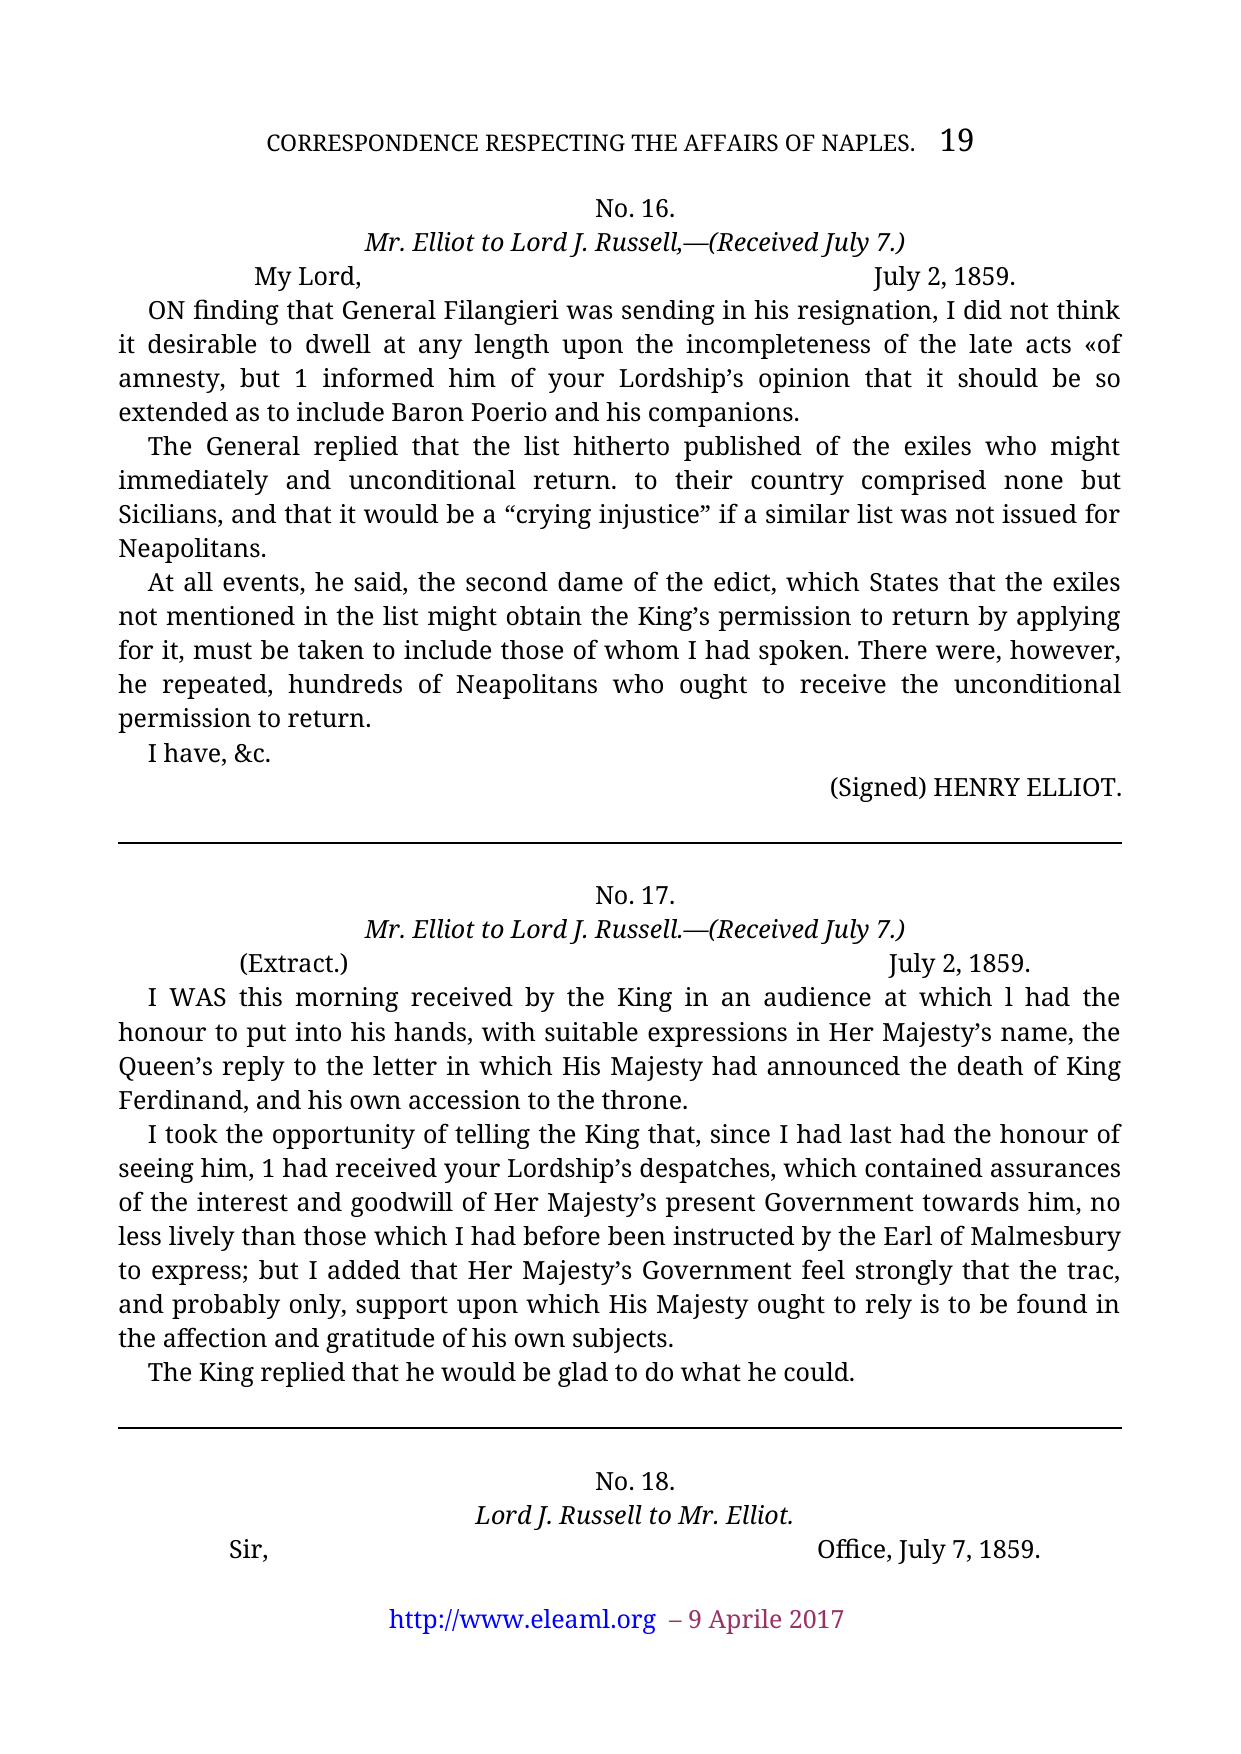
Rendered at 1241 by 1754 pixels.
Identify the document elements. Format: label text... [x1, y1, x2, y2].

text Mr. Elliot to Lord J. Russell,—(Received July 7.) [118, 224, 1122, 258]
text (Extract.) July 2, 1859. [118, 946, 1122, 980]
text I have, &c. [118, 735, 1122, 769]
text My Lord, July 2, 1859. [118, 258, 1122, 292]
text No. 17. [118, 878, 1122, 912]
text The King replied that he would be glad to do what he could. [118, 1355, 1122, 1389]
text Sir, Office, July 7, 1859. [118, 1532, 1122, 1566]
text No. 16. [118, 190, 1122, 224]
text I took the opportunity of telling the King that, since I had last had the honour of seeing him, 1 had received your Lordship’s despatches, which contained assurances of the interest and goodwill of Her Majesty’s present Government towards him, no less lively than those which I had before been instructed by the Earl of Malmesbury to express; but I added that Her Majesty’s Government feel strongly that the trac, and probably only, support upon which His Majesty ought to rely is to be found in the affection and gratitude of his own subjects. [118, 1116, 1122, 1355]
text I WAS this morning received by the King in an audience at which l had the honour to put into his hands, with suitable expressions in Her Majesty’s name, the Queen’s reply to the letter in which His Majesty had announced the death of King Ferdinand, and his own accession to the throne. [118, 980, 1122, 1116]
text ON finding that General Filangieri was sending in his resignation, I did not think it desirable to dwell at any length upon the incompleteness of the late acts «of amnesty, but 1 informed him of your Lordship’s opinion that it should be so extended as to include Baron Poerio and his companions. [118, 292, 1122, 429]
text Lord J. Russell to Mr. Elliot. [118, 1497, 1122, 1532]
text At all events, he said, the second dame of the edict, which States that the exiles not mentioned in the list might obtain the King’s permission to return by applying for it, must be taken to include those of whom I had spoken. There were, however, he repeated, hundreds of Neapolitans who ought to receive the unconditional permission to return. [118, 565, 1122, 735]
text (Signed) HENRY ELLIOT. [118, 769, 1122, 803]
text Mr. Elliot to Lord J. Russell.—(Received July 7.) [118, 912, 1122, 946]
text The General replied that the list hitherto published of the exiles who might immediately and unconditional return. to their country comprised none but Sicilians, and that it would be a “crying injustice” if a similar list was not issued for Neapolitans. [118, 429, 1122, 565]
text No. 18. [118, 1463, 1122, 1497]
